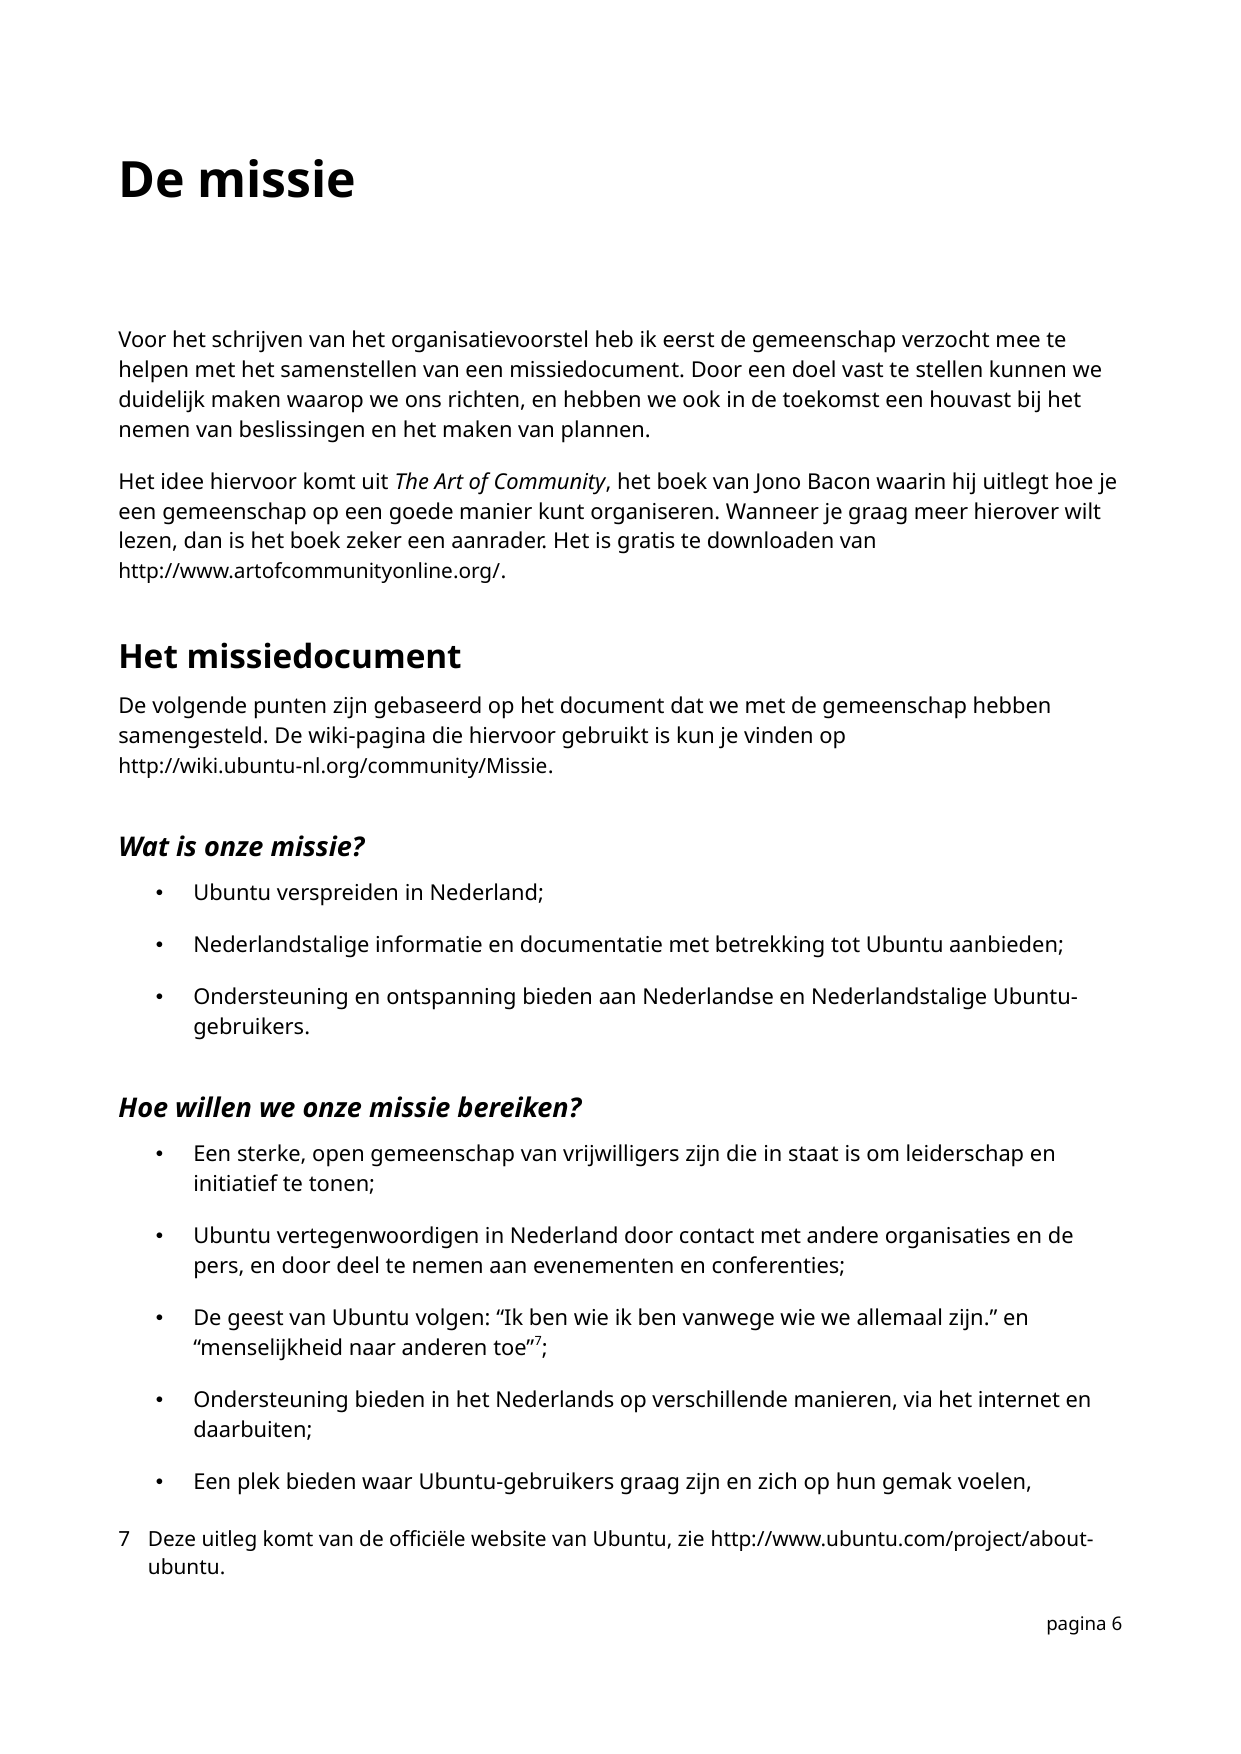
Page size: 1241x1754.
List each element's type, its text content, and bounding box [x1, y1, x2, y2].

list Ubuntu vertegenwoordigen in Nederland door contact met andere organisaties en de pers, en door deel te nemen aan evenementen en conferenties; [156, 1220, 1122, 1279]
subtitle De missie [118, 144, 1122, 212]
text Het idee hiervoor komt uit The Art of Community, het boek van Jono Bacon waarin hij uitlegt hoe je een gemeenschap op een goede manier kunt organiseren. Wanneer je graag meer hierover wilt lezen, dan is het boek zeker een aanrader. Het is gratis te downloaden van http://www.artofcommunityonline.org/. [118, 466, 1122, 585]
subtitle Het missiedocument [118, 633, 1122, 678]
list Een plek bieden waar Ubuntu-gebruikers graag zijn en zich op hun gemak voelen, [156, 1466, 1122, 1496]
list Nederlandstalige informatie en documentatie met betrekking tot Ubuntu aanbieden; [156, 929, 1122, 959]
subtitle Hoe willen we onze missie bereiken? [118, 1088, 1122, 1125]
text De volgende punten zijn gebaseerd op het document dat we met de gemeenschap hebben samengesteld. De wiki-pagina die hiervoor gebruikt is kun je vinden op http://wiki.ubuntu-nl.org/community/Missie. [118, 691, 1122, 780]
list Ondersteuning en ontspanning bieden aan Nederlandse en Nederlandstalige Ubuntu-gebruikers. [156, 981, 1122, 1041]
list Ondersteuning bieden in het Nederlands op verschillende manieren, via het internet en daarbuiten; [156, 1384, 1122, 1444]
list Deze uitleg komt van de officiële website van Ubuntu, zie http://www.ubuntu.com/project/about-ubuntu. [118, 1524, 1122, 1581]
list Ubuntu verspreiden in Nederland; [156, 877, 1122, 907]
list Een sterke, open gemeenschap van vrijwilligers zijn die in staat is om leiderschap en initiatief te tonen; [156, 1138, 1122, 1197]
subtitle Wat is onze missie? [118, 827, 1122, 864]
list De geest van Ubuntu volgen: “Ik ben wie ik ben vanwege wie we allemaal zijn.” en “menselijkheid naar anderen toe”; [156, 1302, 1122, 1362]
text Voor het schrijven van het organisatievoorstel heb ik eerst de gemeenschap verzocht mee te helpen met het samenstellen van een missiedocument. Door een doel vast te stellen kunnen we duidelijk maken waarop we ons richten, en hebben we ook in de toekomst een houvast bij het nemen van beslissingen en het maken van plannen. [118, 324, 1122, 443]
